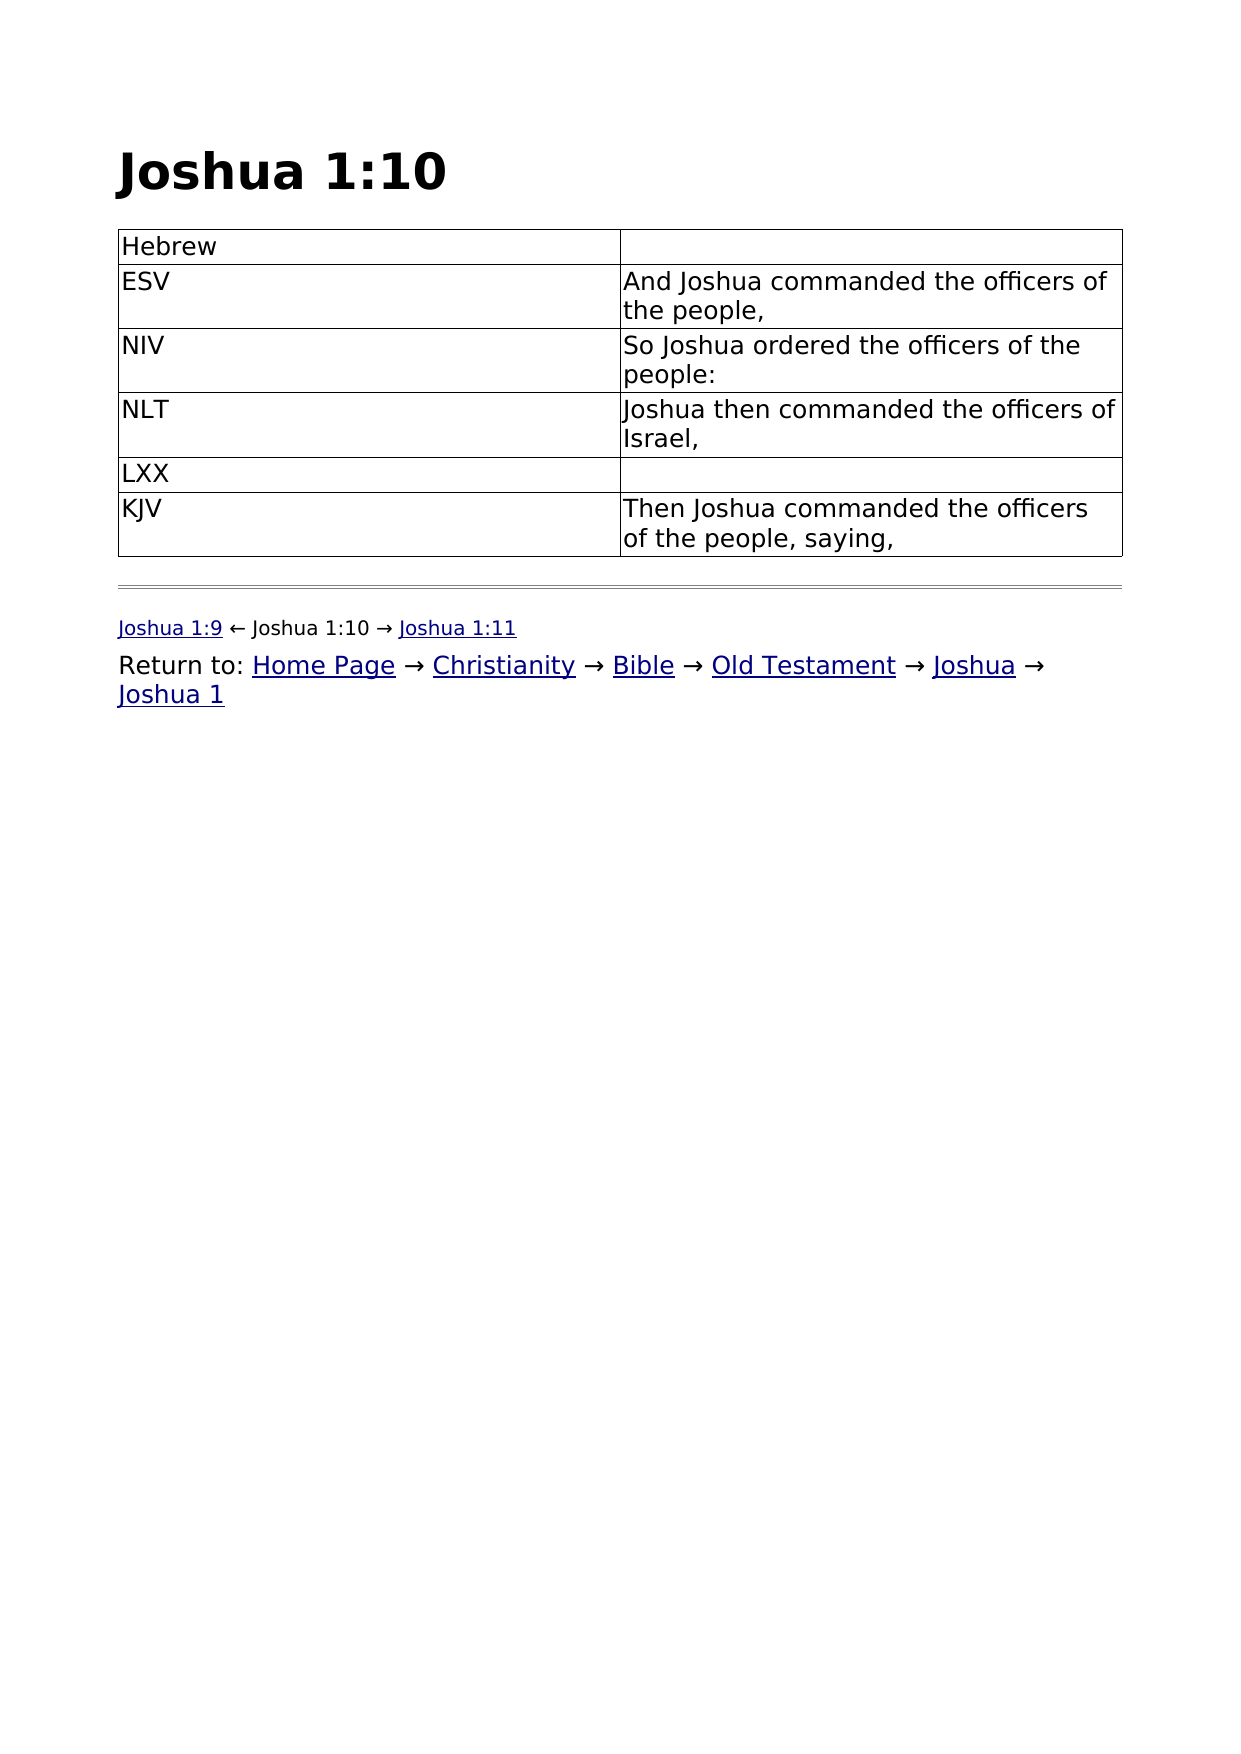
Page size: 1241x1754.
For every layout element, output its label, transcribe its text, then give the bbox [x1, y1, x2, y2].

table_cell NLT [119, 393, 620, 457]
table_cell NIV [119, 329, 620, 392]
table_cell And Joshua commanded the officers of the people, [621, 265, 1122, 328]
table_cell LXX [119, 458, 620, 492]
table_cell ESV [119, 265, 620, 328]
table_header [621, 230, 1122, 264]
table_cell KJV [119, 493, 620, 556]
table_cell Then Joshua commanded the officers of the people, saying, [621, 493, 1122, 556]
table_cell [621, 458, 1122, 492]
table_cell So Joshua ordered the officers of the people: [621, 329, 1122, 392]
text Return to: Home Page → Christianity → Bible → Old Testament → Joshua → Joshua 1 [118, 651, 1122, 709]
table_cell Joshua then commanded the officers of Israel, [621, 393, 1122, 457]
subtitle Joshua 1:10 [118, 143, 1122, 201]
text Joshua 1:9 ← Joshua 1:10 → Joshua 1:11 [118, 617, 1122, 651]
table_header Hebrew [119, 230, 620, 264]
